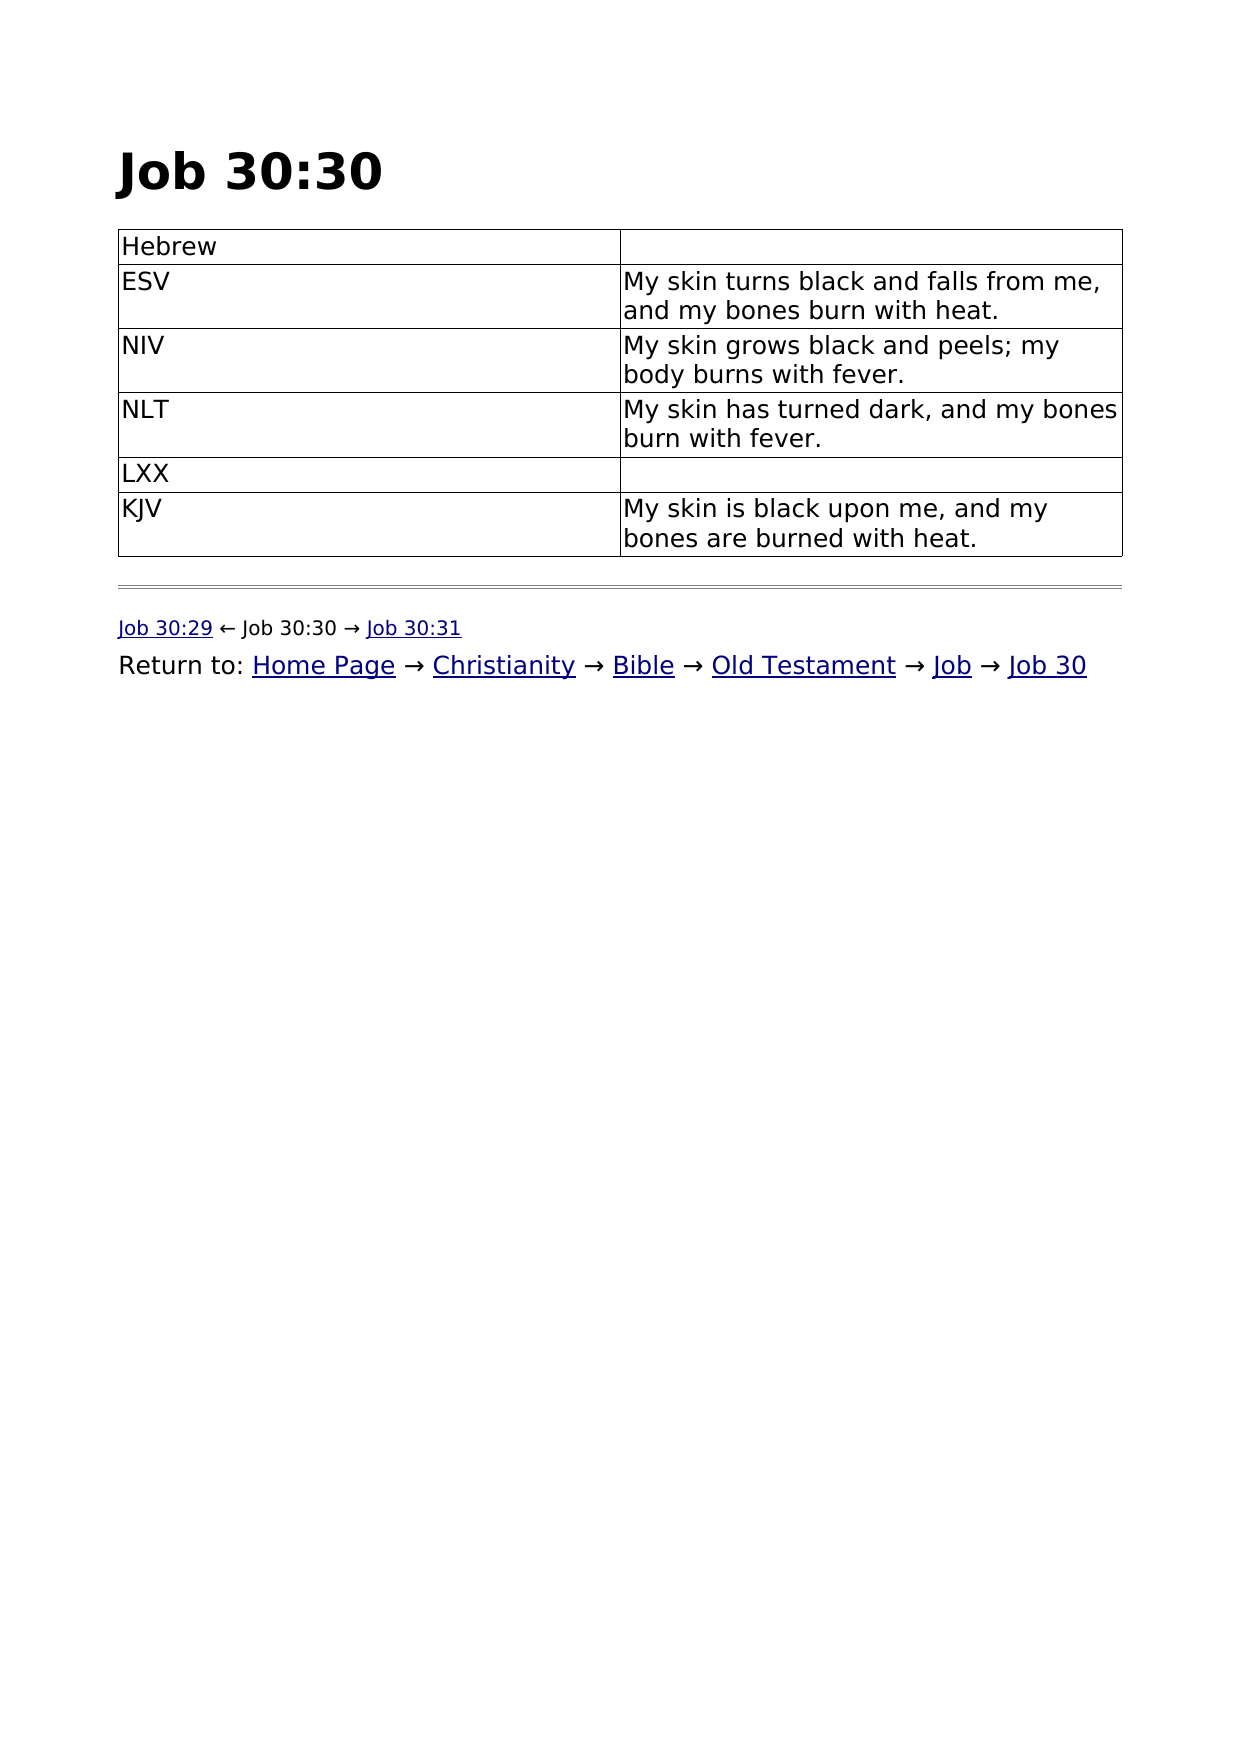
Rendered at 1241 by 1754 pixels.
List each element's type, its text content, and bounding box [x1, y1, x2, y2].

table_cell My skin turns black and falls from me, and my bones burn with heat. [621, 265, 1122, 328]
text Job 30:29 ← Job 30:30 → Job 30:31 [118, 617, 1122, 651]
table_cell LXX [119, 458, 620, 492]
table_header Hebrew [119, 230, 620, 264]
subtitle Job 30:30 [118, 143, 1122, 201]
table_header [621, 230, 1122, 264]
table_cell My skin has turned dark, and my bones burn with fever. [621, 393, 1122, 457]
table_cell NIV [119, 329, 620, 392]
table_cell NLT [119, 393, 620, 457]
text Return to: Home Page → Christianity → Bible → Old Testament → Job → Job 30 [118, 651, 1122, 680]
table_cell My skin is black upon me, and my bones are burned with heat. [621, 493, 1122, 556]
table_cell ESV [119, 265, 620, 328]
table_cell [621, 458, 1122, 492]
table_cell My skin grows black and peels; my body burns with fever. [621, 329, 1122, 392]
table_cell KJV [119, 493, 620, 556]
